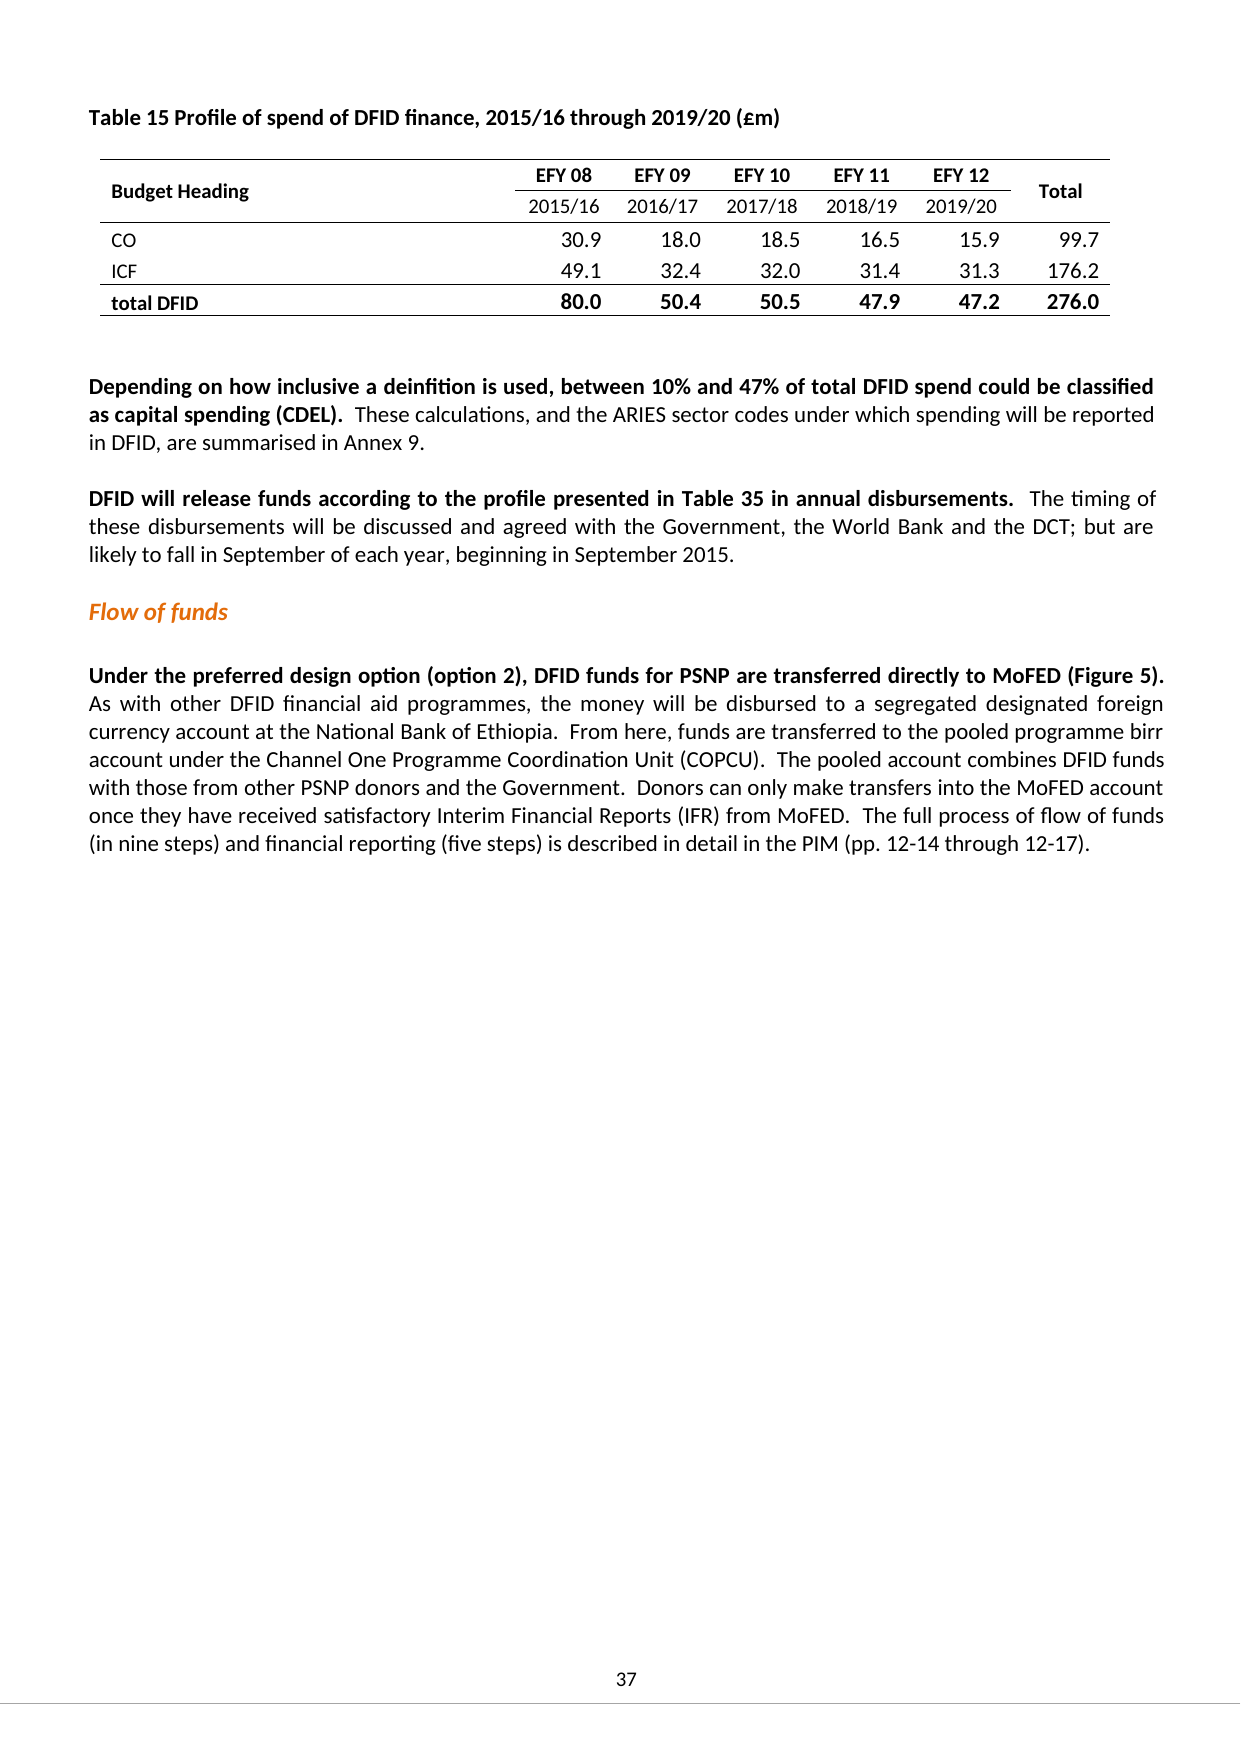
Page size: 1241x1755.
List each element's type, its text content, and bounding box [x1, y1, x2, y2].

table_header EFY 12 [911, 160, 1011, 190]
table_cell 30.9 [515, 223, 612, 253]
table_cell ICF [100, 253, 515, 284]
text DFID will release funds according to the profile presented in Table 35 in annual disbursements. The timing of these disbursements will be discussed and agreed with the Government, the World Bank and the DCT; but are likely to fall in September of each year, beginning in September 2015. [89, 484, 1157, 568]
text Table 15 Profile of spend of DFID finance, 2015/16 through 2019/20 (£m) [89, 103, 1157, 131]
table_cell 31.3 [911, 253, 1011, 284]
table_header EFY 08 [515, 160, 612, 190]
table_cell 47.9 [812, 285, 911, 315]
table_header EFY 09 [613, 160, 712, 190]
table_cell 31.4 [812, 253, 911, 284]
table_cell 15.9 [911, 223, 1011, 253]
table_cell 47.2 [911, 285, 1011, 315]
table_cell 176.2 [1011, 253, 1110, 284]
table_cell 50.5 [712, 285, 812, 315]
table_cell 2018/19 [812, 191, 911, 222]
table_cell 18.0 [613, 223, 712, 253]
table_cell 18.5 [712, 223, 812, 253]
table_cell 99.7 [1011, 223, 1110, 253]
table_cell total DFID [100, 285, 515, 315]
table_cell CO [100, 223, 515, 253]
table_header Budget Heading [100, 160, 515, 222]
table_cell 2019/20 [911, 191, 1011, 222]
table_cell 50.4 [613, 285, 712, 315]
table_cell 276.0 [1011, 285, 1110, 315]
table_cell 49.1 [515, 253, 612, 284]
text Under the preferred design option (option 2), DFID funds for PSNP are transferred directly to MoFED (Figure 5). As with other DFID financial aid programmes, the money will be disbursed to a segregated designated foreign currency account at the National Bank of Ethiopia. From here, funds are transferred to the pooled programme birr account under the Channel One Programme Coordination Unit (COPCU). The pooled account combines DFID funds with those from other PSNP donors and the Government. Donors can only make transfers into the MoFED account once they have received satisfactory Interim Financial Reports (IFR) from MoFED. The full process of flow of funds (in nine steps) and financial reporting (five steps) is described in detail in the PIM (pp. 12-14 through 12-17). [89, 661, 1166, 857]
table_cell 32.4 [613, 253, 712, 284]
table_header Total [1011, 160, 1110, 222]
table_cell 16.5 [812, 223, 911, 253]
table_cell 2016/17 [613, 191, 712, 222]
table_cell 2017/18 [712, 191, 812, 222]
table_cell 32.0 [712, 253, 812, 284]
table_cell 80.0 [515, 285, 612, 315]
table_header EFY 10 [712, 160, 812, 190]
subtitle Flow of funds [89, 597, 1166, 627]
table_header EFY 11 [812, 160, 911, 190]
table_cell 2015/16 [515, 191, 612, 222]
text Depending on how inclusive a deinfition is used, between 10% and 47% of total DFID spend could be classified as capital spending (CDEL). These calculations, and the ARIES sector codes under which spending will be reported in DFID, are summarised in Annex 9. [89, 372, 1157, 456]
